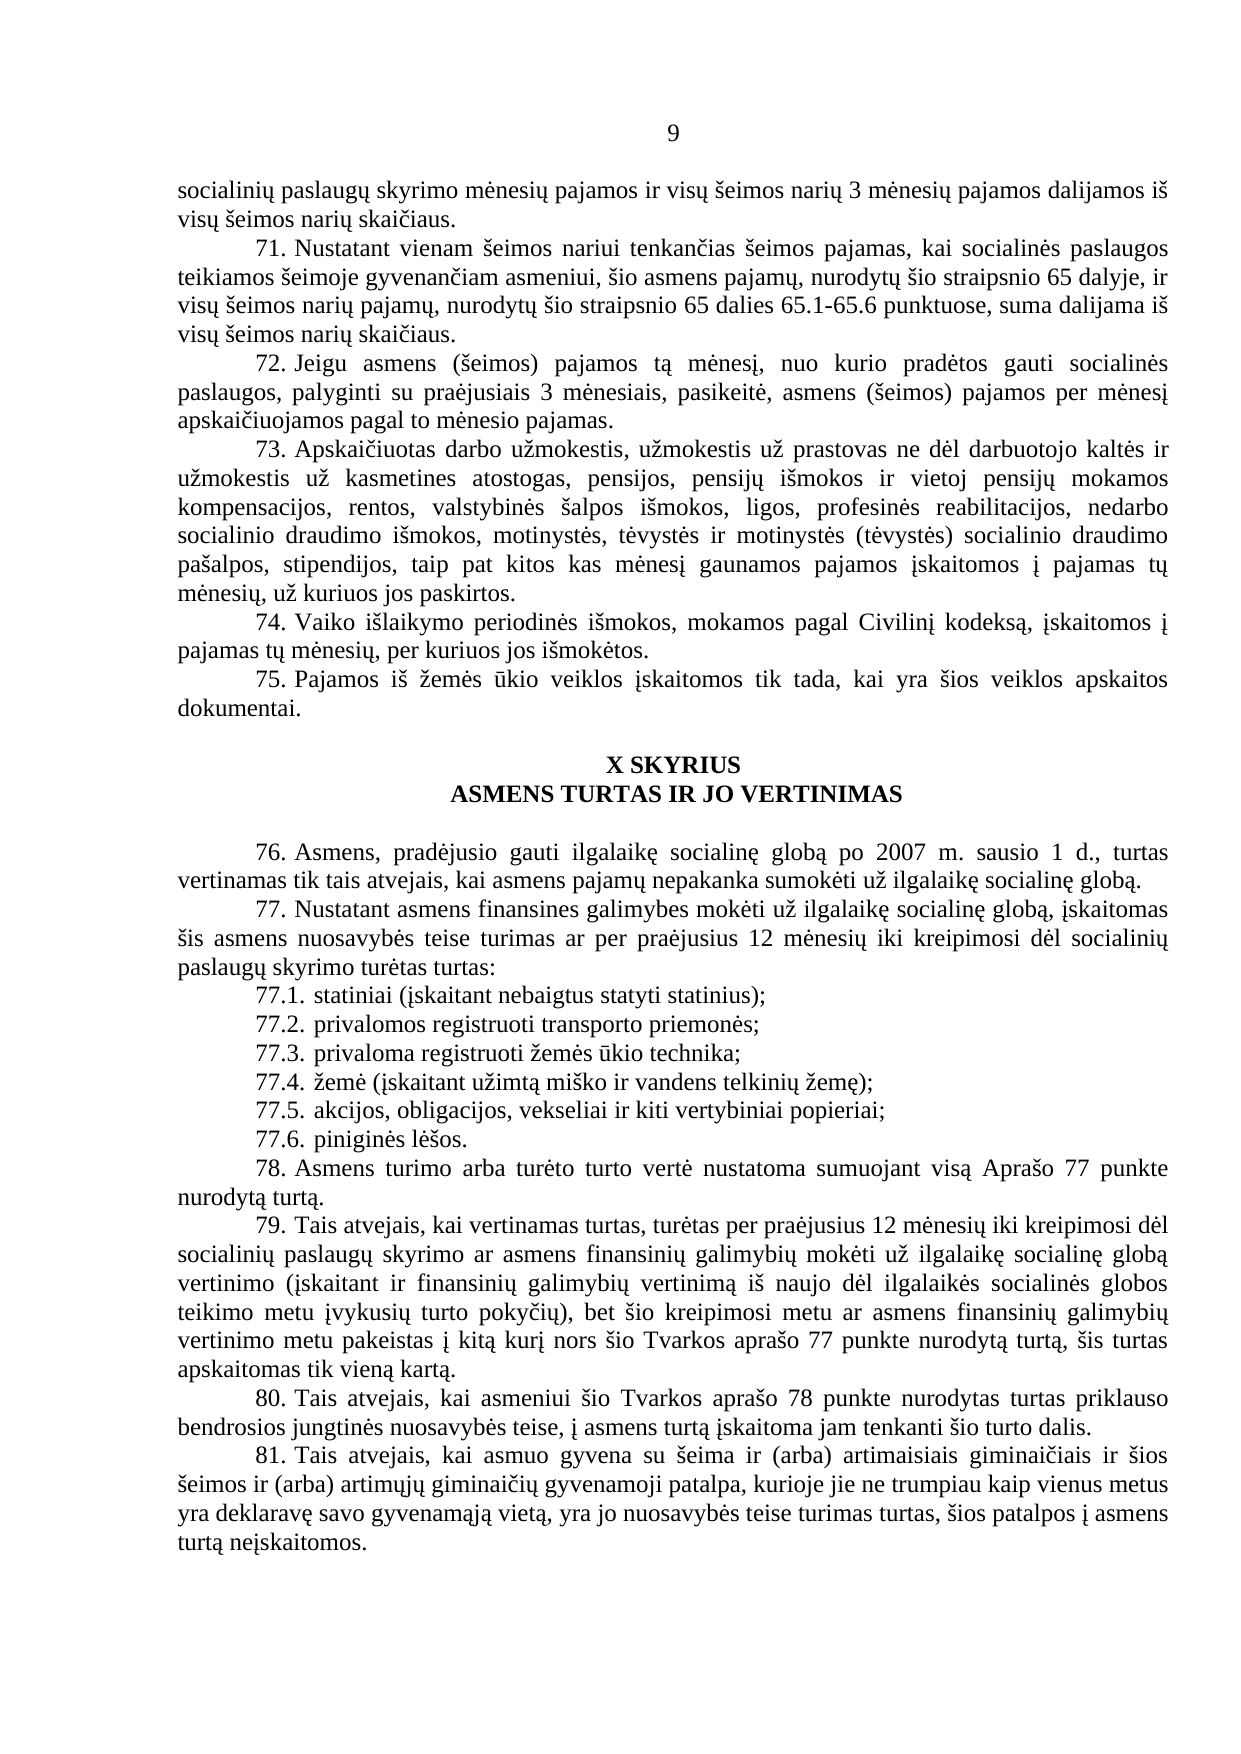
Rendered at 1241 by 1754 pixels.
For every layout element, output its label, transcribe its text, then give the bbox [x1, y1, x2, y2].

text 74. Vaiko išlaikymo periodinės išmokos, mokamos pagal Civilinį kodeksą, įskaitomos į pajamas tų mėnesių, per kuriuos jos išmokėtos. [177, 607, 1169, 664]
text 77.1. statiniai (įskaitant nebaigtus statyti statinius); [177, 981, 1169, 1009]
text 73. Apskaičiuotas darbo užmokestis, užmokestis už prastovas ne dėl darbuotojo kaltės ir užmokestis už kasmetines atostogas, pensijos, pensijų išmokos ir vietoj pensijų mokamos kompensacijos, rentos, valstybinės šalpos išmokos, ligos, profesinės reabilitacijos, nedarbo socialinio draudimo išmokos, motinystės, tėvystės ir motinystės (tėvystės) socialinio draudimo pašalpos, stipendijos, taip pat kitos kas mėnesį gaunamos pajamos įskaitomos į pajamas tų mėnesių, už kuriuos jos paskirtos. [177, 434, 1169, 607]
text 77.3. privaloma registruoti žemės ūkio technika; [177, 1038, 1169, 1067]
text 80. Tais atvejais, kai asmeniui šio Tvarkos aprašo 78 punkte nurodytas turtas priklauso bendrosios jungtinės nuosavybės teise, į asmens turtą įskaitoma jam tenkanti šio turto dalis. [177, 1383, 1169, 1441]
text 79. Tais atvejais, kai vertinamas turtas, turėtas per praėjusius 12 mėnesių iki kreipimosi dėl socialinių paslaugų skyrimo ar asmens finansinių galimybių mokėti už ilgalaikę socialinę globą vertinimo (įskaitant ir finansinių galimybių vertinimą iš naujo dėl ilgalaikės socialinės globos teikimo metu įvykusių turto pokyčių), bet šio kreipimosi metu ar asmens finansinių galimybių vertinimo metu pakeistas į kitą kurį nors šio Tvarkos aprašo 77 punkte nurodytą turtą, šis turtas apskaitomas tik vieną kartą. [177, 1211, 1169, 1383]
text 77.4. žemė (įskaitant užimtą miško ir vandens telkinių žemę); [177, 1067, 1169, 1096]
text 78. Asmens turimo arba turėto turto vertė nustatoma sumuojant visą Aprašo 77 punkte nurodytą turtą. [177, 1153, 1169, 1211]
text 77.5. akcijos, obligacijos, vekseliai ir kiti vertybiniai popieriai; [177, 1096, 1169, 1124]
text 81. Tais atvejais, kai asmuo gyvena su šeima ir (arba) artimaisiais giminaičiais ir šios šeimos ir (arba) artimųjų giminaičių gyvenamoji patalpa, kurioje jie ne trumpiau kaip vienus metus yra deklaravę savo gyvenamąją vietą, yra jo nuosavybės teise turimas turtas, šios patalpos į asmens turtą neįskaitomos. [177, 1441, 1169, 1556]
text 77.6. piniginės lėšos. [177, 1124, 1169, 1153]
text 75. Pajamos iš žemės ūkio veiklos įskaitomos tik tada, kai yra šios veiklos apskaitos dokumentai. [177, 664, 1169, 722]
text 76. Asmens, pradėjusio gauti ilgalaikę socialinę globą po 2007 m. sausio 1 d., turtas vertinamas tik tais atvejais, kai asmens pajamų nepakanka sumokėti už ilgalaikę socialinę globą. [177, 837, 1169, 894]
text 77.2. privalomos registruoti transporto priemonės; [177, 1009, 1169, 1038]
text X SKYRIUS [177, 751, 1169, 779]
text 72. Jeigu asmens (šeimos) pajamos tą mėnesį, nuo kurio pradėtos gauti socialinės paslaugos, palyginti su praėjusiais 3 mėnesiais, pasikeitė, asmens (šeimos) pajamos per mėnesį apskaičiuojamos pagal to mėnesio pajamas. [177, 348, 1169, 434]
text 77. Nustatant asmens finansines galimybes mokėti už ilgalaikę socialinę globą, įskaitomas šis asmens nuosavybės teise turimas ar per praėjusius 12 mėnesių iki kreipimosi dėl socialinių paslaugų skyrimo turėtas turtas: [177, 894, 1169, 981]
text socialinių paslaugų skyrimo mėnesių pajamos ir visų šeimos narių 3 mėnesių pajamos dalijamos iš visų šeimos narių skaičiaus. [177, 176, 1169, 233]
text 71. Nustatant vienam šeimos nariui tenkančias šeimos pajamas, kai socialinės paslaugos teikiamos šeimoje gyvenančiam asmeniui, šio asmens pajamų, nurodytų šio straipsnio 65 dalyje, ir visų šeimos narių pajamų, nurodytų šio straipsnio 65 dalies 65.1-65.6 punktuose, suma dalijama iš visų šeimos narių skaičiaus. [177, 233, 1169, 348]
text ASMENS TURTAS IR JO VERTINIMAS [177, 779, 1169, 808]
